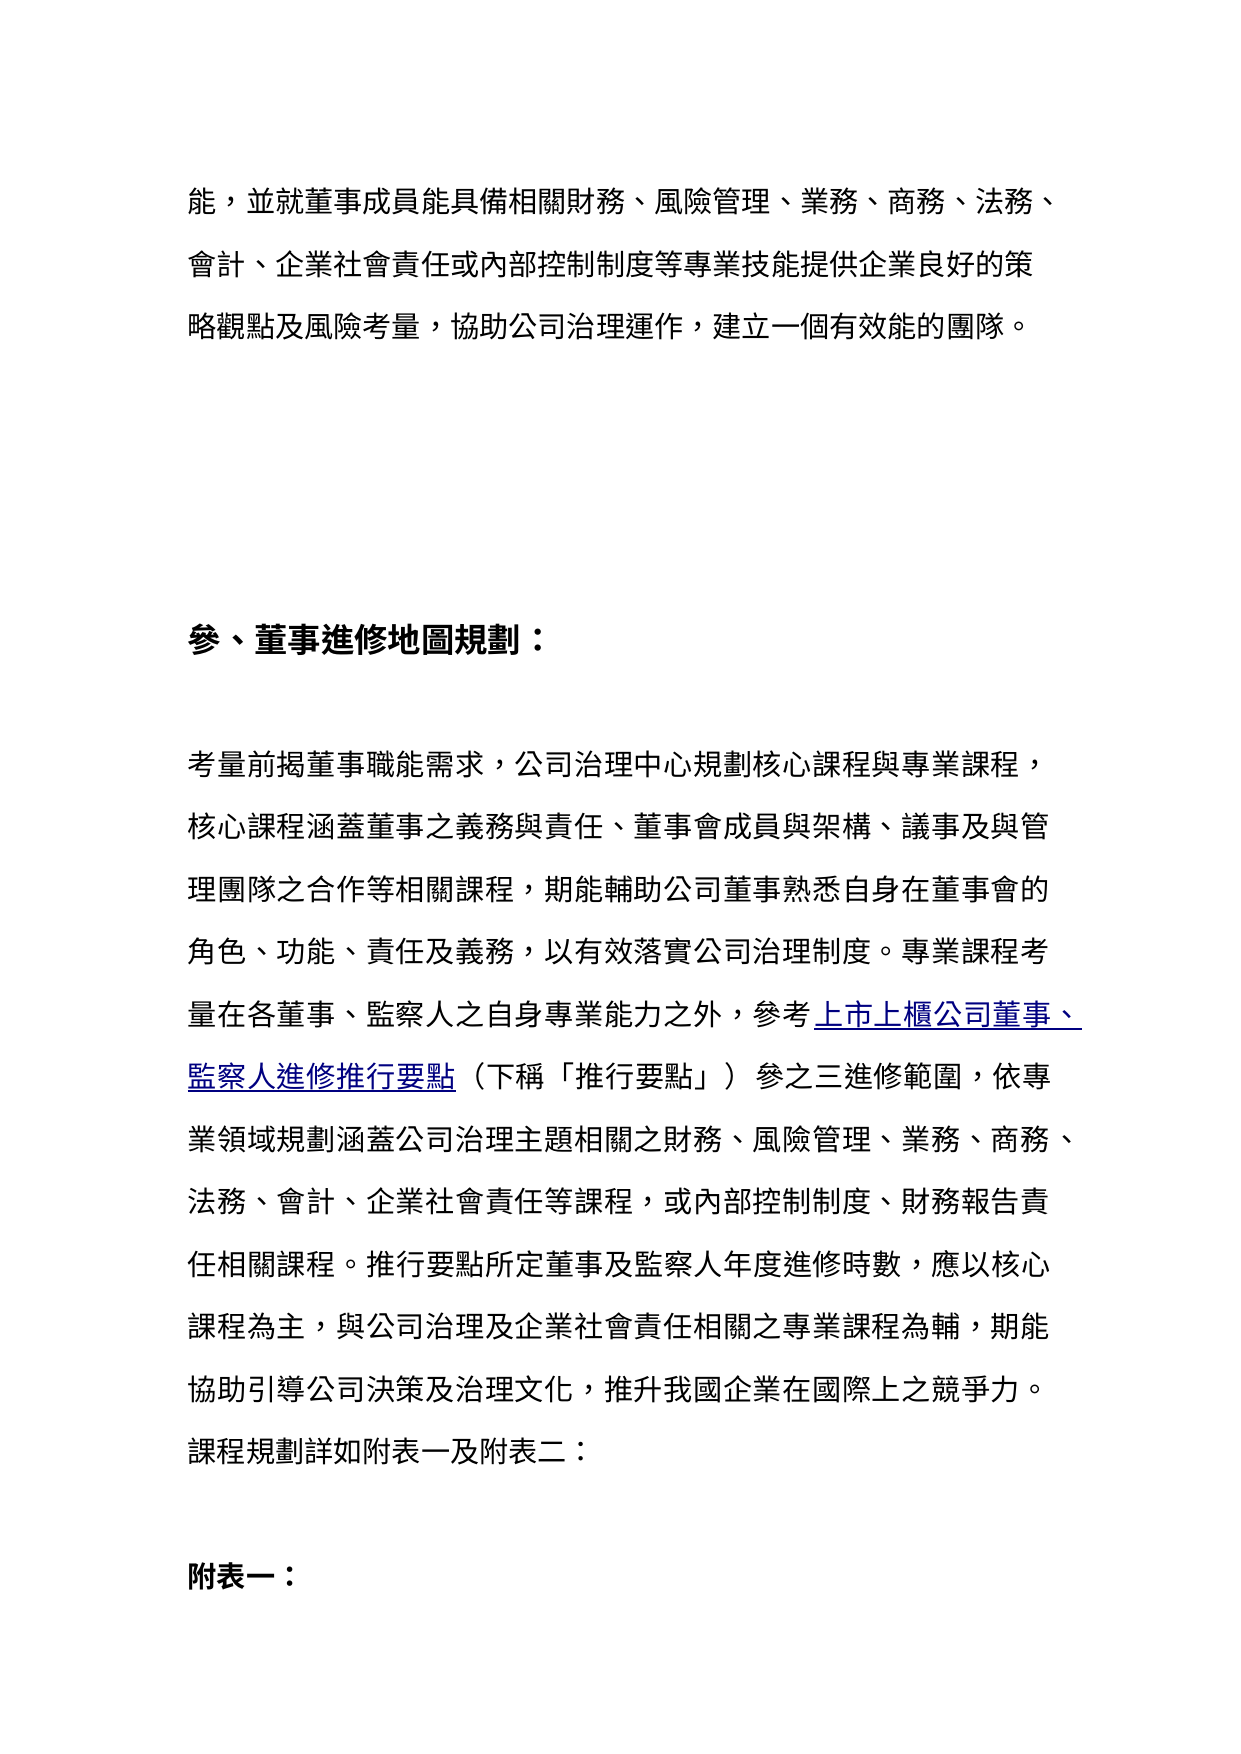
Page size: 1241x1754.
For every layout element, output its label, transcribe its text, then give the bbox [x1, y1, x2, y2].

text 身為董事成員，首先必須清楚瞭解董事法律義務與責任，執行業務時，必須依循章程、公司法及其他法規之規定；提升董事會開會績效、董事會和經營團隊之間的合作關係、人才培育接班規劃及董事和利害關係人良好的溝通管道等，都是董事所需培養的知識技能，並就董事成員能具備相關財務、風險管理、業務、商務、法務、會計、企業社會責任或內部控制制度等專業技能提供企業良好的策略觀點及風險考量，協助公司治理運作，建立一個有效能的團隊。 [187, 158, 1053, 346]
text 附表一： [187, 1533, 1053, 1596]
text 參、董事進修地圖規劃： [187, 596, 1053, 658]
text 考量前揭董事職能需求，公司治理中心規劃核心課程與專業課程，核心課程涵蓋董事之義務與責任、董事會成員與架構、議事及與管理團隊之合作等相關課程，期能輔助公司董事熟悉自身在董事會的角色、功能、責任及義務，以有效落實公司治理制度。專業課程考量在各董事、監察人之自身專業能力之外，參考上市上櫃公司董事、監察人進修推行要點（下稱「推行要點」）參之三進修範圍，依專業領域規劃涵蓋公司治理主題相關之財務、風險管理、業務、商務、法務、會計、企業社會責任等課程，或內部控制制度、財務報告責任相關課程。推行要點所定董事及監察人年度進修時數，應以核心課程為主，與公司治理及企業社會責任相關之專業課程為輔，期能協助引導公司決策及治理文化，推升我國企業在國際上之競爭力。課程規劃詳如附表一及附表二： [187, 721, 1053, 1471]
